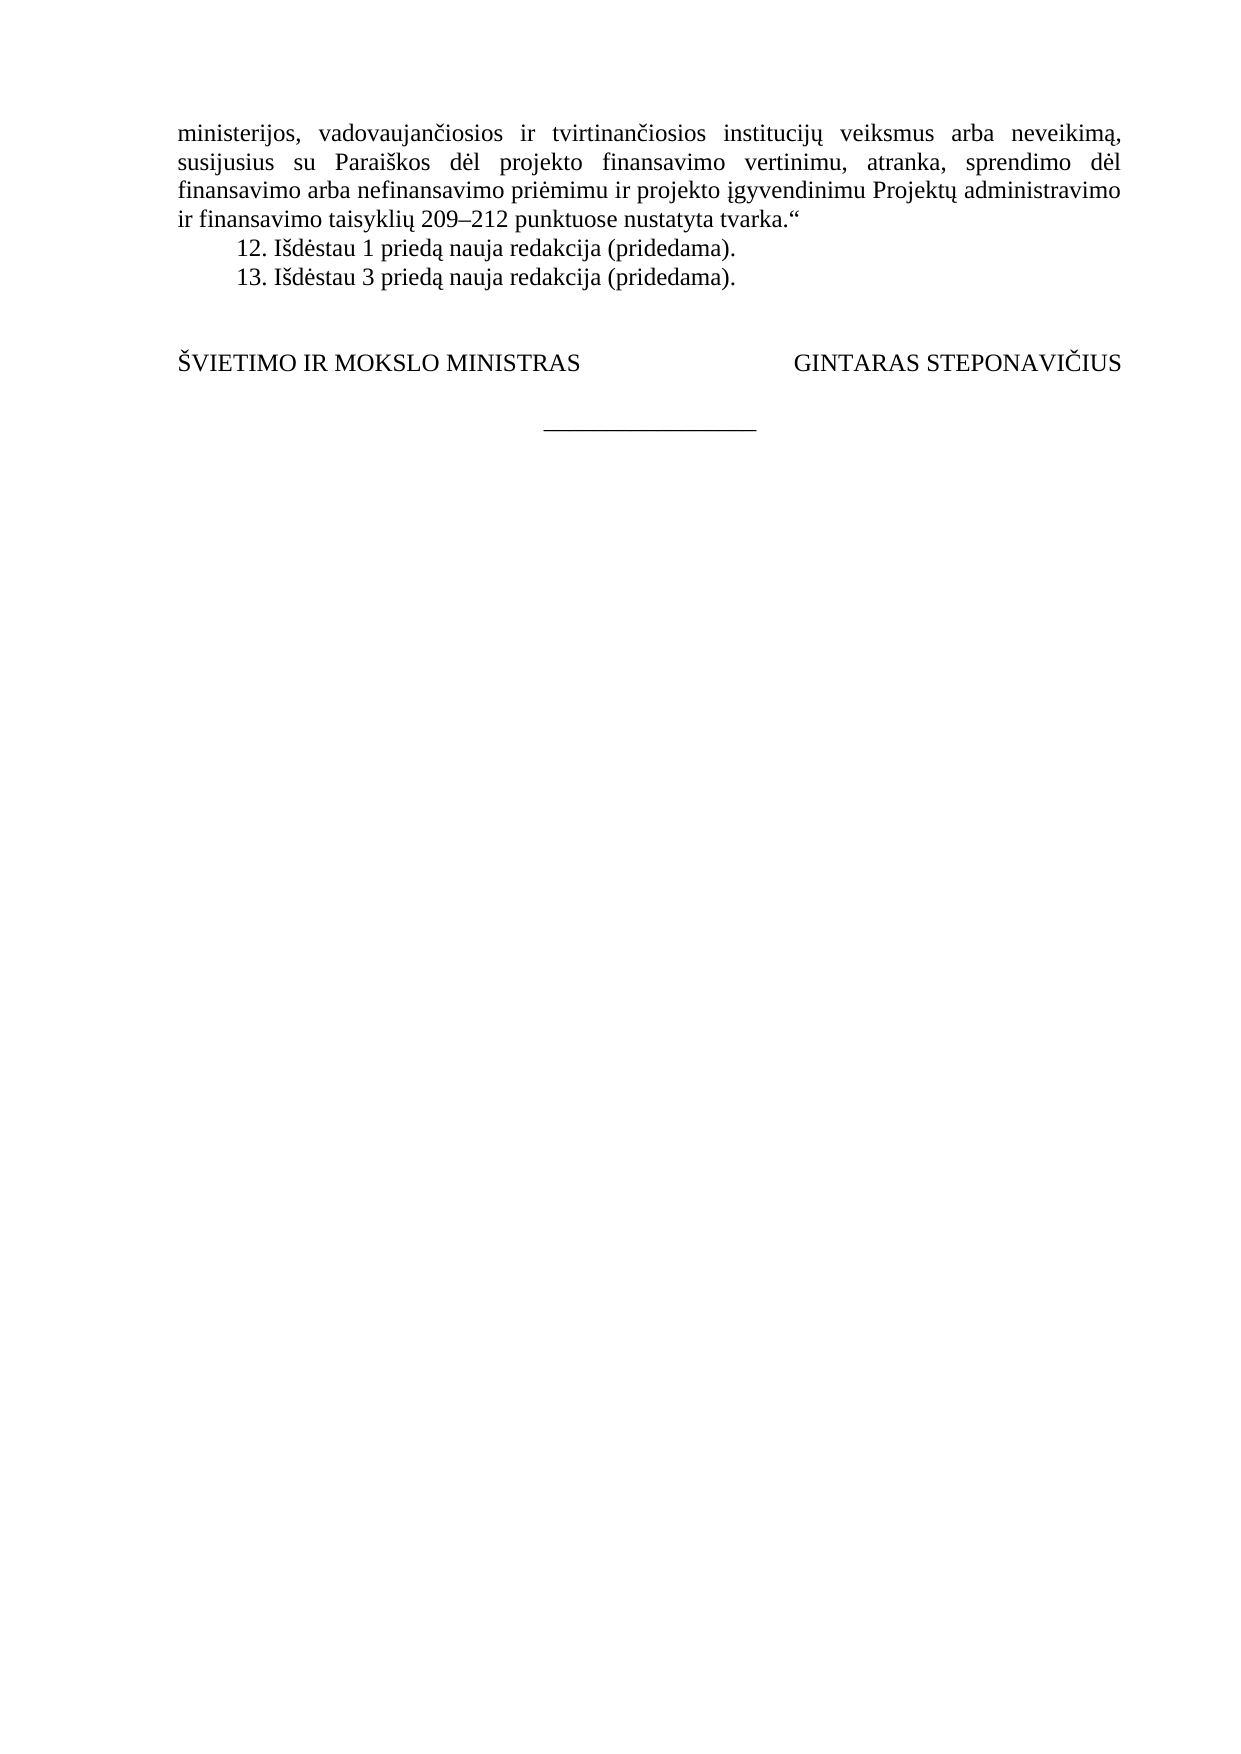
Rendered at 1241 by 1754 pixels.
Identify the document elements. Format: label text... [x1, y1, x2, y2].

text _________________ [177, 406, 1122, 434]
text 13. Išdėstau 3 priedą nauja redakcija (pridedama). [177, 262, 1122, 291]
text ministerijos, vadovaujančiosios ir tvirtinančiosios institucijų veiksmus arba neveikimą, susijusius su Paraiškos dėl projekto finansavimo vertinimu, atranka, sprendimo dėl finansavimo arba nefinansavimo priėmimu ir projekto įgyvendinimu Projektų administravimo ir finansavimo taisyklių 209–212 punktuose nustatyta tvarka.“ [177, 118, 1122, 233]
text Švietimo ir mokslo ministras Gintaras Steponavičius [177, 348, 1122, 377]
text 12. Išdėstau 1 priedą nauja redakcija (pridedama). [177, 233, 1122, 262]
